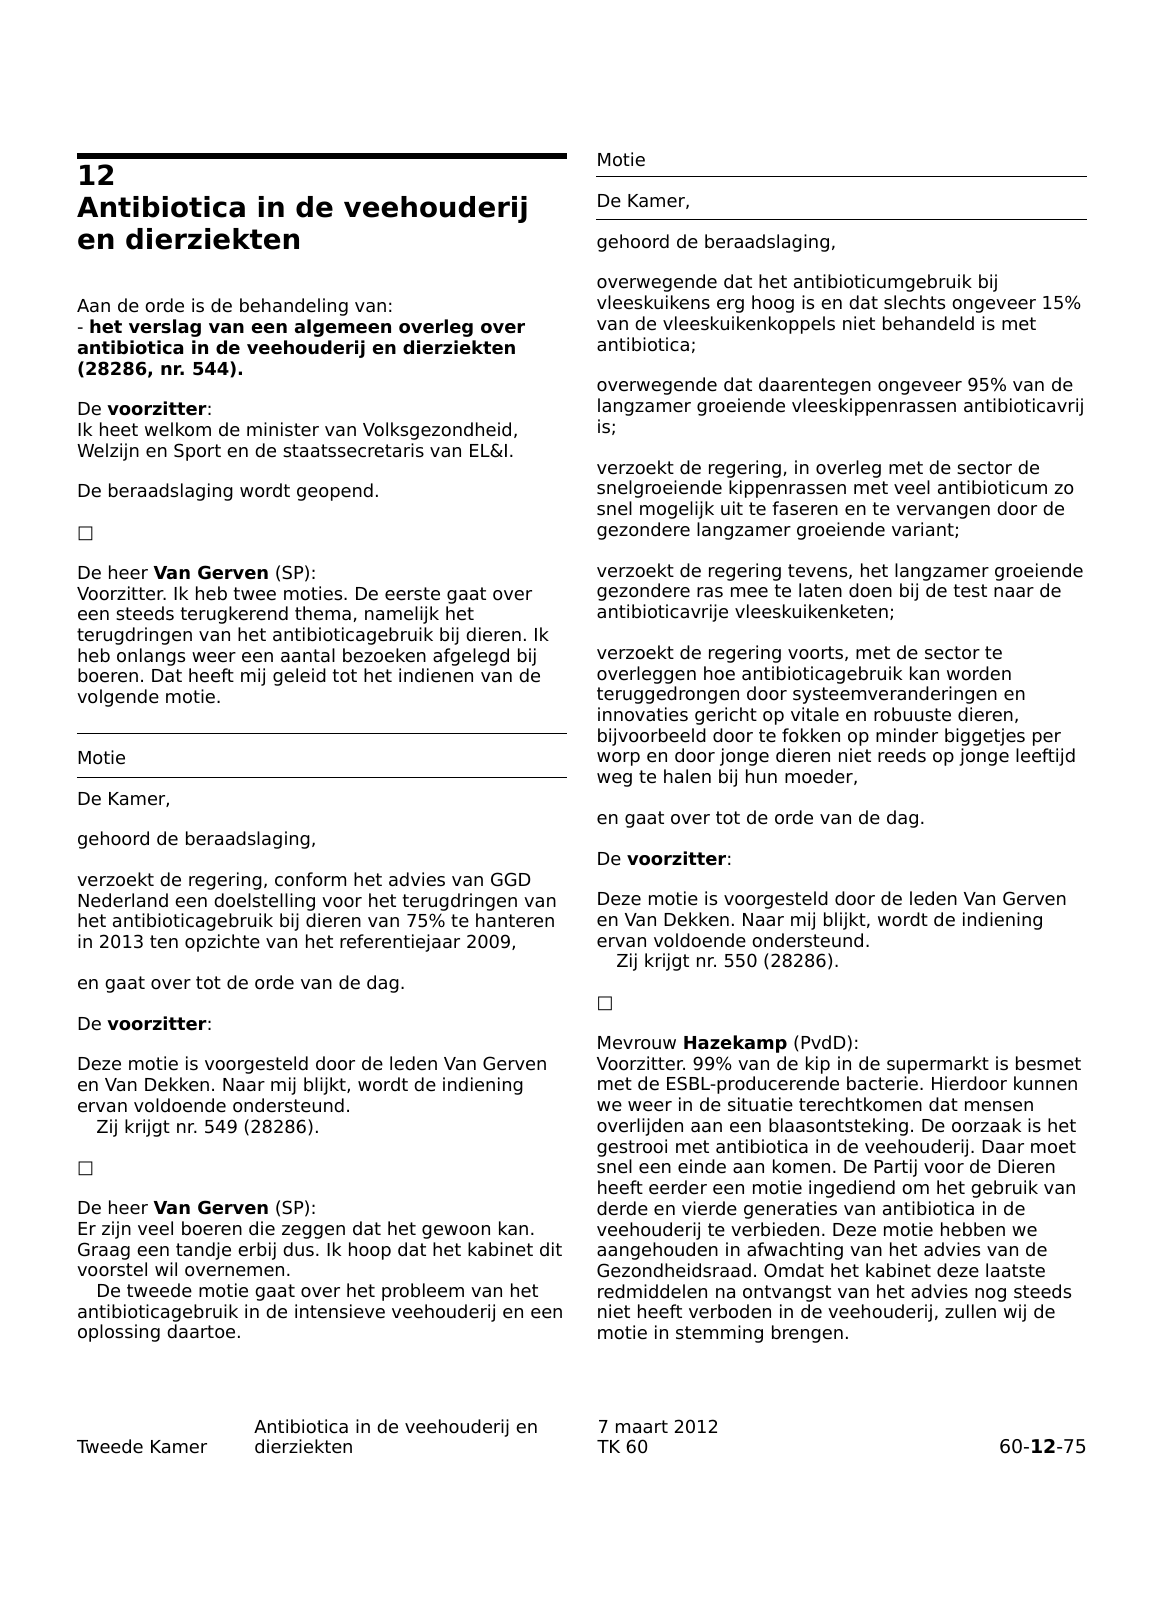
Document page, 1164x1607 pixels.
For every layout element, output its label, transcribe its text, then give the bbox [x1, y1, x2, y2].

text verzoekt de regering, conform het advies van GGD Nederland een doelstelling voor het terugdringen van het antibioticagebruik bij dieren van 75% te hanteren in 2013 ten opzichte van het referentiejaar 2009, [77, 870, 567, 953]
text □ [77, 522, 567, 543]
title 12 Antibiotica in de veehouderij en dierziekten [77, 159, 567, 256]
text De heer Van Gerven (SP): [77, 563, 567, 583]
text Motie [596, 150, 1087, 171]
text Voorzitter. Ik heb twee moties. De eerste gaat over een steeds terugkerend thema, namelijk het terugdringen van het antibioticagebruik bij dieren. Ik heb onlangs weer een aantal bezoeken afgelegd bij boeren. Dat heeft mij geleid tot het indienen van de volgende motie. [77, 583, 567, 708]
text Zij krijgt nr. 550 (28286). [596, 951, 1087, 972]
text De Kamer, [77, 788, 567, 809]
text verzoekt de regering voorts, met de sector te overleggen hoe antibioticagebruik kan worden teruggedrongen door systeemveranderingen en innovaties gericht op vitale en robuuste dieren, bijvoorbeeld door te fokken op minder biggetjes per worp en door jonge dieren niet reeds op jonge leeftijd weg te halen bij hun moeder, [596, 643, 1087, 788]
text Er zijn veel boeren die zeggen dat het gewoon kan. Graag een tandje erbij dus. Ik hoop dat het kabinet dit voorstel wil overnemen. [77, 1219, 567, 1281]
text Mevrouw Hazekamp (PvdD): [596, 1033, 1087, 1053]
text De heer Van Gerven (SP): [77, 1198, 567, 1219]
text en gaat over tot de orde van de dag. [77, 973, 567, 993]
text De voorzitter: [77, 399, 567, 420]
text gehoord de beraadslaging, [77, 829, 567, 850]
text De tweede motie gaat over het probleem van het antibioticagebruik in de intensieve veehouderij en een oplossing daartoe. [77, 1281, 567, 1343]
text Deze motie is voorgesteld door de leden Van Gerven en Van Dekken. Naar mij blijkt, wordt de indiening ervan voldoende ondersteund. [596, 889, 1087, 951]
text Motie [77, 748, 567, 768]
text en gaat over tot de orde van de dag. [596, 808, 1087, 828]
text Ik heet welkom de minister van Volksgezondheid, Welzijn en Sport en de staatssecretaris van EL&I. [77, 420, 567, 461]
text overwegende dat daarentegen ongeveer 95% van de langzamer groeiende vleeskippenrassen antibioticavrij is; [596, 375, 1087, 437]
text verzoekt de regering tevens, het langzamer groeiende gezondere ras mee te laten doen bij de test naar de antibioticavrije vleeskuikenketen; [596, 560, 1087, 623]
text De voorzitter: [596, 848, 1087, 869]
text □ [596, 992, 1087, 1013]
text □ [77, 1157, 567, 1178]
text overwegende dat het antibioticumgebruik bij vleeskuikens erg hoog is en dat slechts ongeveer 15% van de vleeskuikenkoppels niet behandeld is met antibiotica; [596, 272, 1087, 355]
text Deze motie is voorgesteld door de leden Van Gerven en Van Dekken. Naar mij blijkt, wordt de indiening ervan voldoende ondersteund. [77, 1054, 567, 1116]
text verzoekt de regering, in overleg met de sector de snelgroeiende kippenrassen met veel antibioticum zo snel mogelijk uit te faseren en te vervangen door de gezondere langzamer groeiende variant; [596, 457, 1087, 540]
text Voorzitter. 99% van de kip in de supermarkt is besmet met de ESBL-producerende bacterie. Hierdoor kunnen we weer in de situatie terechtkomen dat mensen overlijden aan een blaasontsteking. De oorzaak is het gestrooi met antibiotica in de veehouderij. Daar moet snel een einde aan komen. De Partij voor de Dieren heeft eerder een motie ingediend om het gebruik van derde en vierde generaties van antibiotica in de veehouderij te verbieden. Deze motie hebben we aangehouden in afwachting van het advies van de Gezondheidsraad. Omdat het kabinet deze laatste redmiddelen na ontvangst van het advies nog steeds niet heeft verboden in de veehouderij, zullen wij de motie in stemming brengen. [596, 1053, 1087, 1344]
text Aan de orde is de behandeling van: [77, 296, 567, 317]
text - het verslag van een algemeen overleg over antibiotica in de veehouderij en dierziekten (28286, nr. 544). [77, 317, 567, 379]
text De Kamer, [596, 191, 1087, 212]
text Zij krijgt nr. 549 (28286). [77, 1116, 567, 1137]
text De voorzitter: [77, 1013, 567, 1034]
text De beraadslaging wordt geopend. [77, 481, 567, 502]
text gehoord de beraadslaging, [596, 232, 1087, 252]
